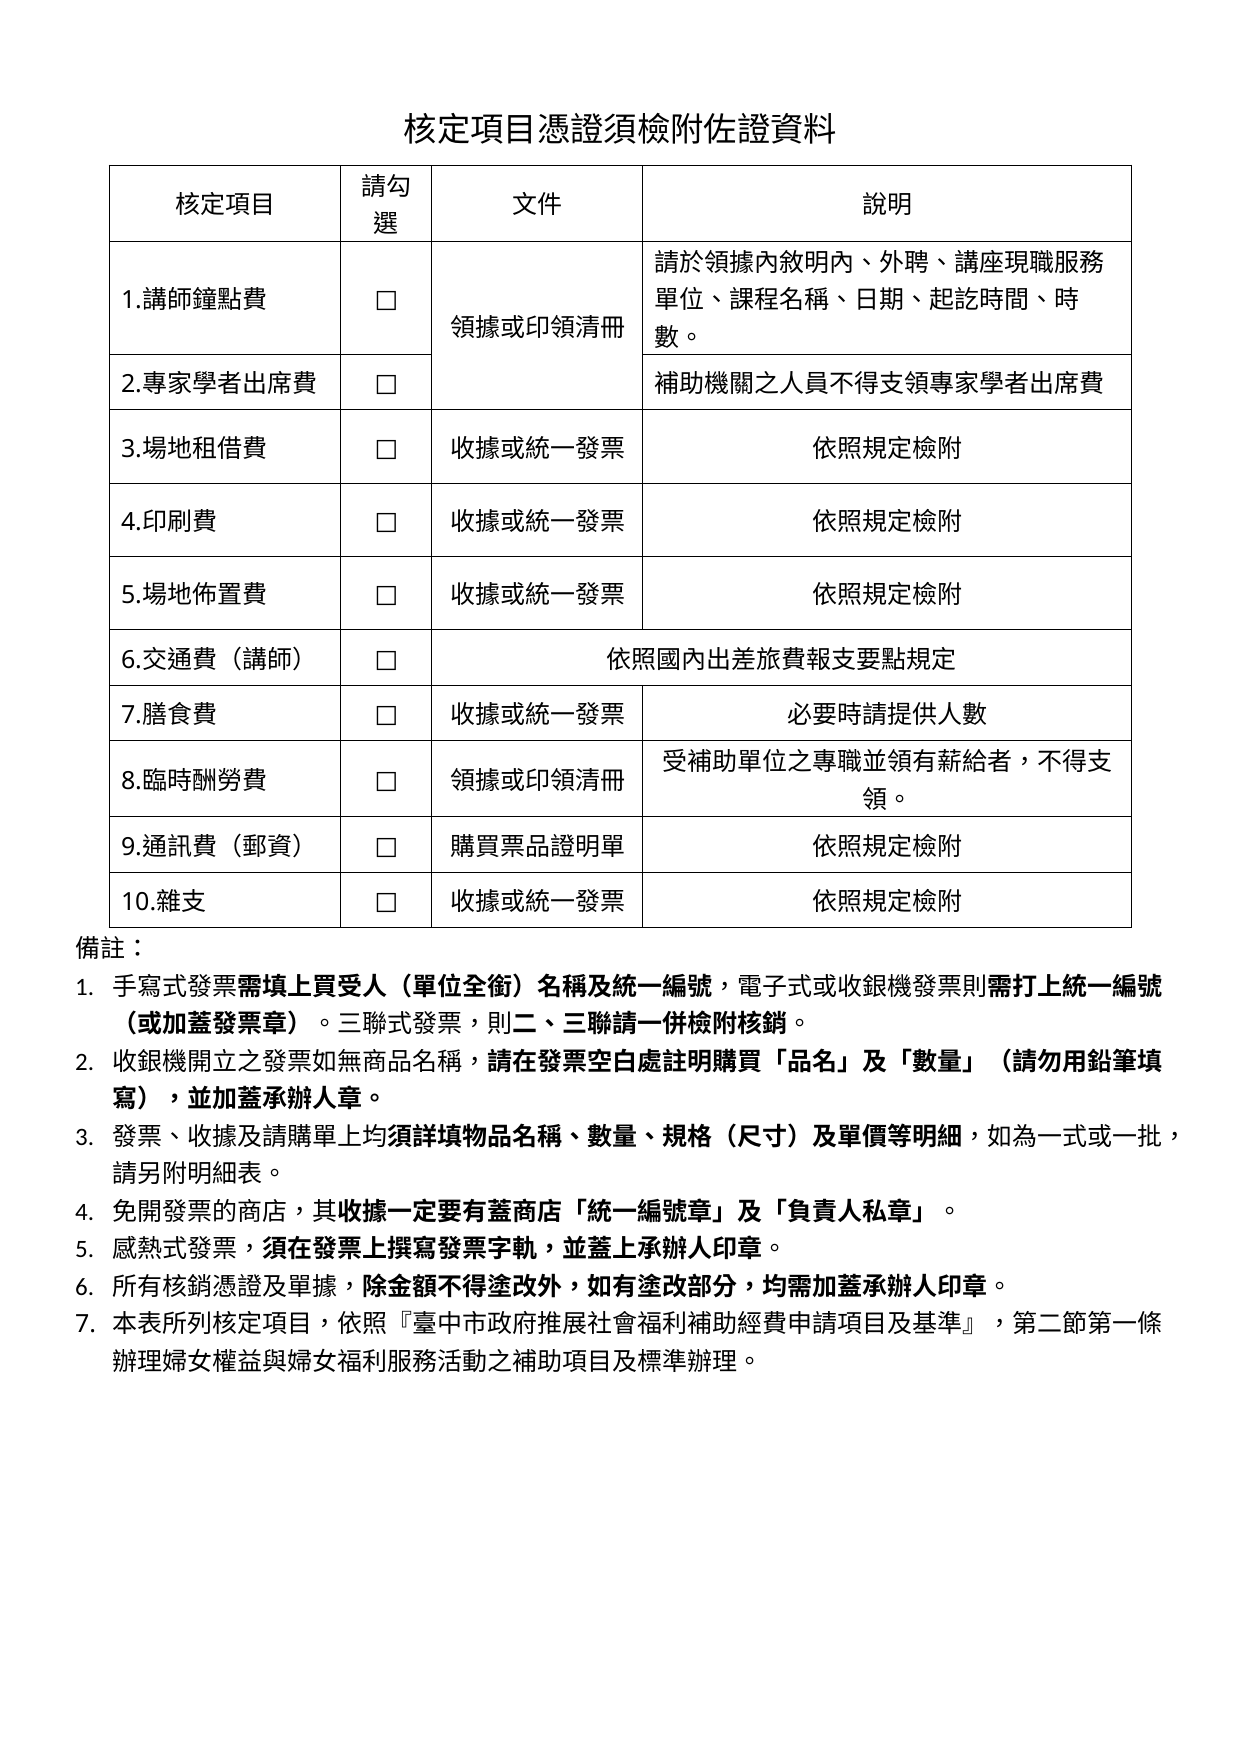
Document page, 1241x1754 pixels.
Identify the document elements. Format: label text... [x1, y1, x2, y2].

table_header 說明 [643, 166, 1131, 241]
table_cell □ [341, 355, 431, 409]
table_cell 依照規定檢附 [643, 873, 1131, 927]
table_cell 收據或統一發票 [432, 410, 642, 482]
table_cell 依照規定檢附 [643, 557, 1131, 629]
table_cell □ [341, 741, 431, 816]
list 手寫式發票需填上買受人（單位全銜）名稱及統一編號，電子式或收銀機發票則需打上統一編號（或加蓋發票章）。三聯式發票，則二、三聯請一併檢附核銷。 [75, 966, 1165, 1041]
table_cell 補助機關之人員不得支領專家學者出席費 [643, 355, 1131, 409]
table_cell 領據或印領清冊 [432, 741, 642, 816]
table_cell 依照規定檢附 [643, 410, 1131, 482]
table_cell 依照國內出差旅費報支要點規定 [432, 630, 1131, 685]
table_cell □ [341, 242, 431, 354]
table_cell 7.膳食費 [110, 686, 340, 740]
text 備註： [75, 928, 1165, 966]
table_cell 收據或統一發票 [432, 873, 642, 927]
list 發票、收據及請購單上均須詳填物品名稱、數量、規格（尺寸）及單價等明細，如為一式或一批，請另附明細表。 [75, 1116, 1165, 1191]
table_cell 領據或印領清冊 [432, 242, 642, 409]
table_cell □ [341, 410, 431, 482]
table_cell 6.交通費（講師） [110, 630, 340, 685]
table_cell 1.講師鐘點費 [110, 242, 340, 354]
table_cell 3.場地租借費 [110, 410, 340, 482]
table_cell 8.臨時酬勞費 [110, 741, 340, 816]
table_header 請勾選 [341, 166, 431, 241]
table_cell 請於領據內敘明內、外聘、講座現職服務單位、課程名稱、日期、起訖時間、時數。 [643, 242, 1131, 354]
table_cell □ [341, 630, 431, 685]
table_cell 9.通訊費（郵資） [110, 817, 340, 872]
table_cell 依照規定檢附 [643, 817, 1131, 872]
table_header 核定項目 [110, 166, 340, 241]
table_cell □ [341, 484, 431, 556]
list 免開發票的商店，其收據一定要有蓋商店「統一編號章」及「負責人私章」。 [75, 1191, 1165, 1228]
table_cell □ [341, 557, 431, 629]
table_header 文件 [432, 166, 642, 241]
table_cell 2.專家學者出席費 [110, 355, 340, 409]
list 收銀機開立之發票如無商品名稱，請在發票空白處註明購買「品名」及「數量」（請勿用鉛筆填寫），並加蓋承辦人章。 [75, 1041, 1165, 1116]
list 所有核銷憑證及單據，除金額不得塗改外，如有塗改部分，均需加蓋承辦人印章。 [75, 1266, 1165, 1303]
table_cell 購買票品證明單 [432, 817, 642, 872]
table_cell 依照規定檢附 [643, 484, 1131, 556]
list 本表所列核定項目，依照『臺中市政府推展社會福利補助經費申請項目及基準』，第二節第一條辦理婦女權益與婦女福利服務活動之補助項目及標準辦理。 [75, 1303, 1165, 1378]
table_cell 收據或統一發票 [432, 557, 642, 629]
table_cell □ [341, 817, 431, 872]
table_cell □ [341, 686, 431, 740]
table_cell 收據或統一發票 [432, 686, 642, 740]
text 核定項目憑證須檢附佐證資料 [75, 89, 1165, 164]
table_cell 10.雜支 [110, 873, 340, 927]
table_cell □ [341, 873, 431, 927]
table_cell 必要時請提供人數 [643, 686, 1131, 740]
table_cell 5.場地佈置費 [110, 557, 340, 629]
table_cell 4.印刷費 [110, 484, 340, 556]
table_cell 收據或統一發票 [432, 484, 642, 556]
table_cell 受補助單位之專職並領有薪給者，不得支領。 [643, 741, 1131, 816]
list 感熱式發票，須在發票上撰寫發票字軌，並蓋上承辦人印章。 [75, 1228, 1165, 1266]
